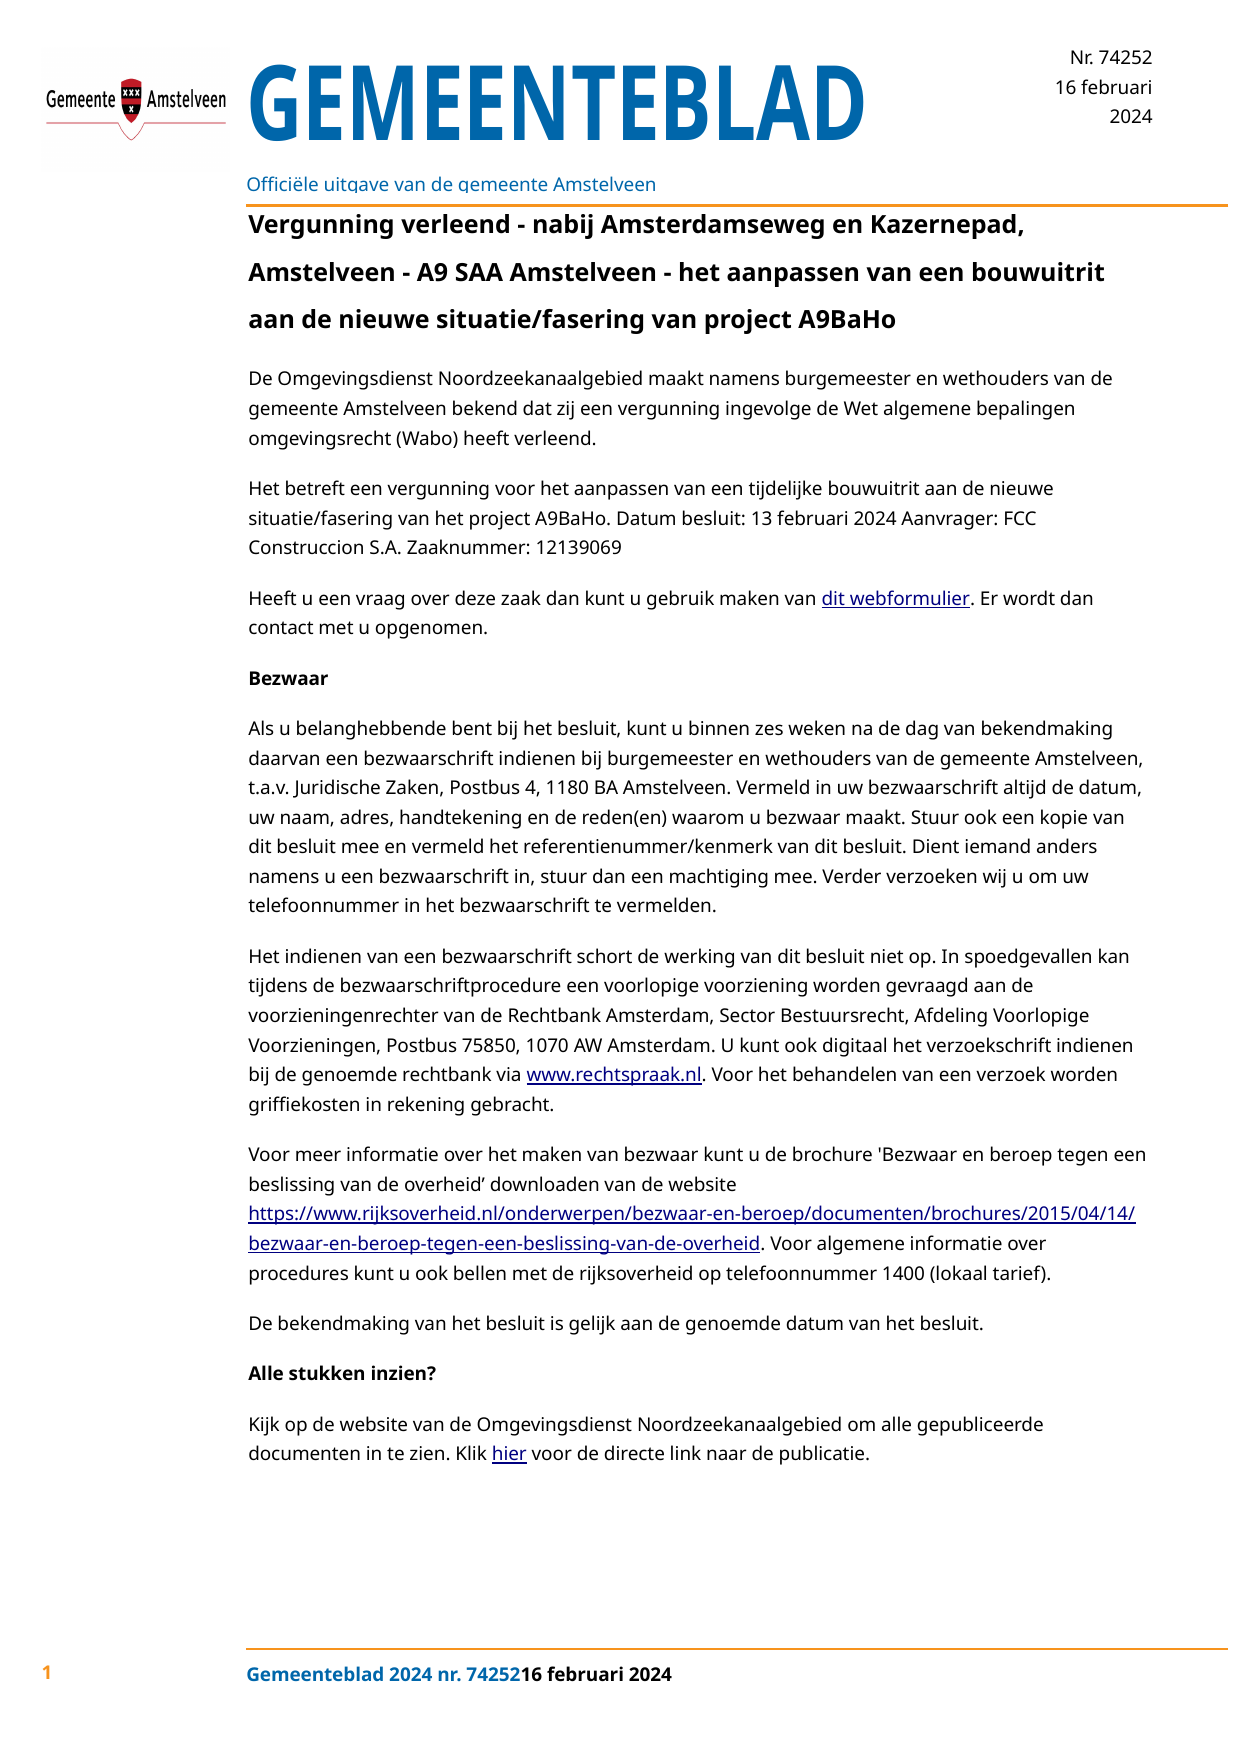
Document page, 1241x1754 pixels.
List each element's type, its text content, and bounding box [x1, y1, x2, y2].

text Het betreft een vergunning voor het aanpassen van een tijdelijke bouwuitrit aan de nieuwe situatie/fasering van het project A9BaHo. Datum besluit: 13 februari 2024 Aanvrager: FCC Construccion S.A. Zaaknummer: 12139069 [248, 475, 1152, 560]
text Bezwaar [248, 665, 1152, 690]
text Vergunning verleend - nabij Amsterdamseweg en Kazernepad, Amstelveen - A9 SAA Amstelveen - het aanpassen van een bouwuitrit aan de nieuwe situatie/fasering van project A9BaHo [248, 207, 1152, 336]
text Kijk op de website van de Omgevingsdienst Noordzeekanaalgebied om alle gepubliceerde documenten in te zien. Klik hier voor de directe link naar de publicatie. [248, 1411, 1152, 1466]
text Alle stukken inzien? [248, 1361, 1152, 1386]
picture [41, 47, 231, 172]
text De bekendmaking van het besluit is gelijk aan de genoemde datum van het besluit. [248, 1310, 1152, 1336]
text De Omgevingsdienst Noordzeekanaalgebied maakt namens burgemeester en wethouders van de gemeente Amstelveen bekend dat zij een vergunning ingevolge de Wet algemene bepalingen omgevingsrecht (Wabo) heeft verleend. [248, 366, 1152, 450]
text Het indienen van een bezwaarschrift schort de werking van dit besluit niet op. In spoedgevallen kan tijdens de bezwaarschriftprocedure een voorlopige voorziening worden gevraagd aan de voorzieningenrechter van de Rechtbank Amsterdam, Sector Bestuursrecht, Afdeling Voorlopige Voorzieningen, Postbus 75850, 1070 AW Amsterdam. U kunt ook digitaal het verzoekschrift indienen bij de genoemde rechtbank via www.rechtspraak.nl. Voor het behandelen van een verzoek worden griffiekosten in rekening gebracht. [248, 943, 1152, 1117]
text Heeft u een vraag over deze zaak dan kunt u gebruik maken van dit webformulier. Er wordt dan contact met u opgenomen. [248, 585, 1152, 640]
text Als u belanghebbende bent bij het besluit, kunt u binnen zes weken na de dag van bekendmaking daarvan een bezwaarschrift indienen bij burgemeester en wethouders van de gemeente Amstelveen, t.a.v. Juridische Zaken, Postbus 4, 1180 BA Amstelveen. Vermeld in uw bezwaarschrift altijd de datum, uw naam, adres, handtekening en de reden(en) waarom u bezwaar maakt. Stuur ook een kopie van dit besluit mee en vermeld het referentienummer/kenmerk van dit besluit. Dient iemand anders namens u een bezwaarschrift in, stuur dan een machtiging mee. Verder verzoeken wij u om uw telefoonnummer in het bezwaarschrift te vermelden. [248, 715, 1152, 918]
text Voor meer informatie over het maken van bezwaar kunt u de brochure 'Bezwaar en beroep tegen een beslissing van de overheid’ downloaden van de website https://www.rijksoverheid.nl/onderwerpen/bezwaar-en-beroep/documenten/brochures/2015/04/14/bezwaar-en-beroep-tegen-een-beslissing-van-de-overheid. Voor algemene informatie over procedures kunt u ook bellen met de rijksoverheid op telefoonnummer 1400 (lokaal tarief). [248, 1141, 1152, 1285]
